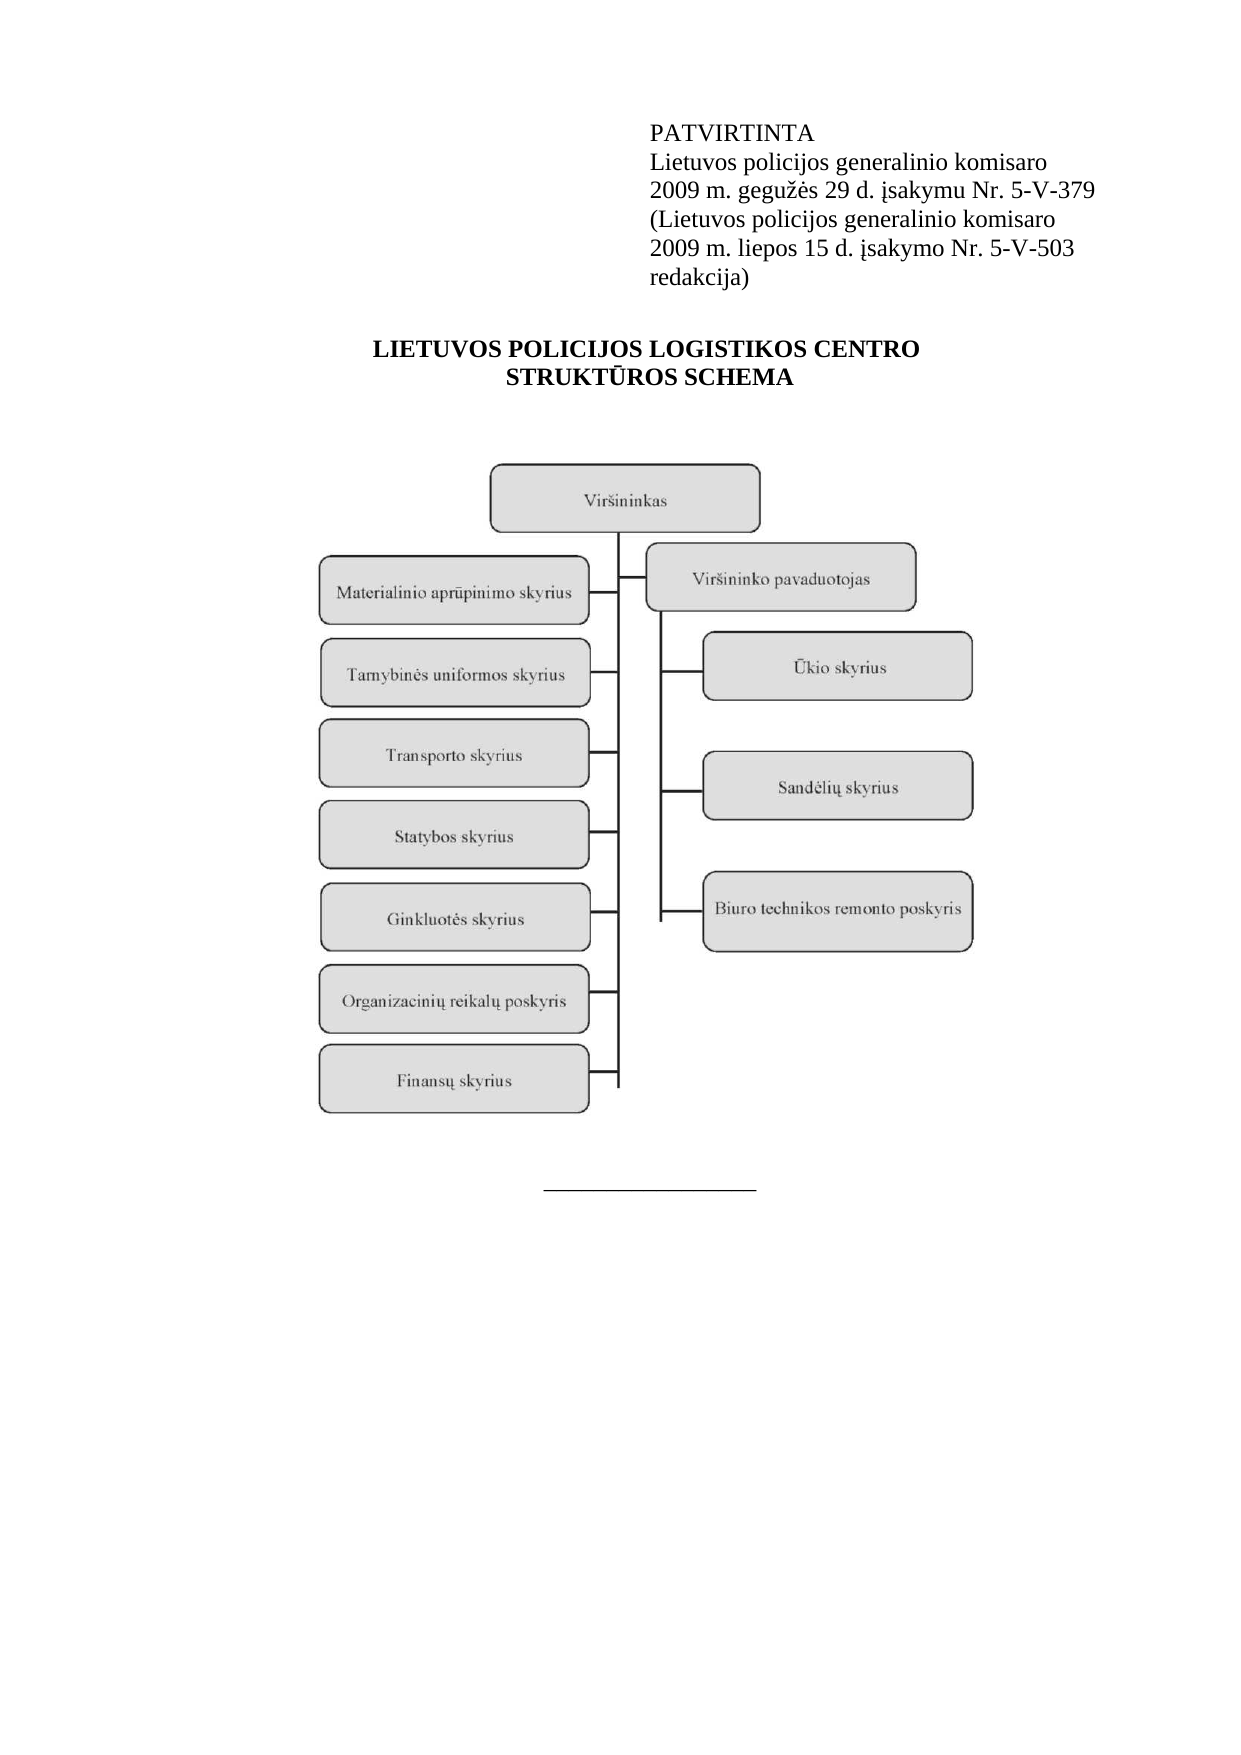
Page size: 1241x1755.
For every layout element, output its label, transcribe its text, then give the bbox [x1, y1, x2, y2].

text PATVIRTINTA [649, 118, 1122, 147]
text _________________ [177, 1165, 1122, 1194]
text Lietuvos policijos generalinio komisaro [649, 147, 1122, 176]
text 2009 m. liepos 15 d. įsakymo Nr. 5-V-503 [649, 233, 1122, 262]
text STRUKTŪROS SCHEMA [177, 362, 1122, 391]
text 2009 m. gegužės 29 d. įsakymu Nr. 5-V-379 (Lietuvos policijos generalinio komisaro [649, 176, 1122, 233]
text redakcija) [649, 262, 1122, 291]
text LIETUVOS POLICIJOS LOGISTIKOS CENTRO [177, 334, 1122, 362]
